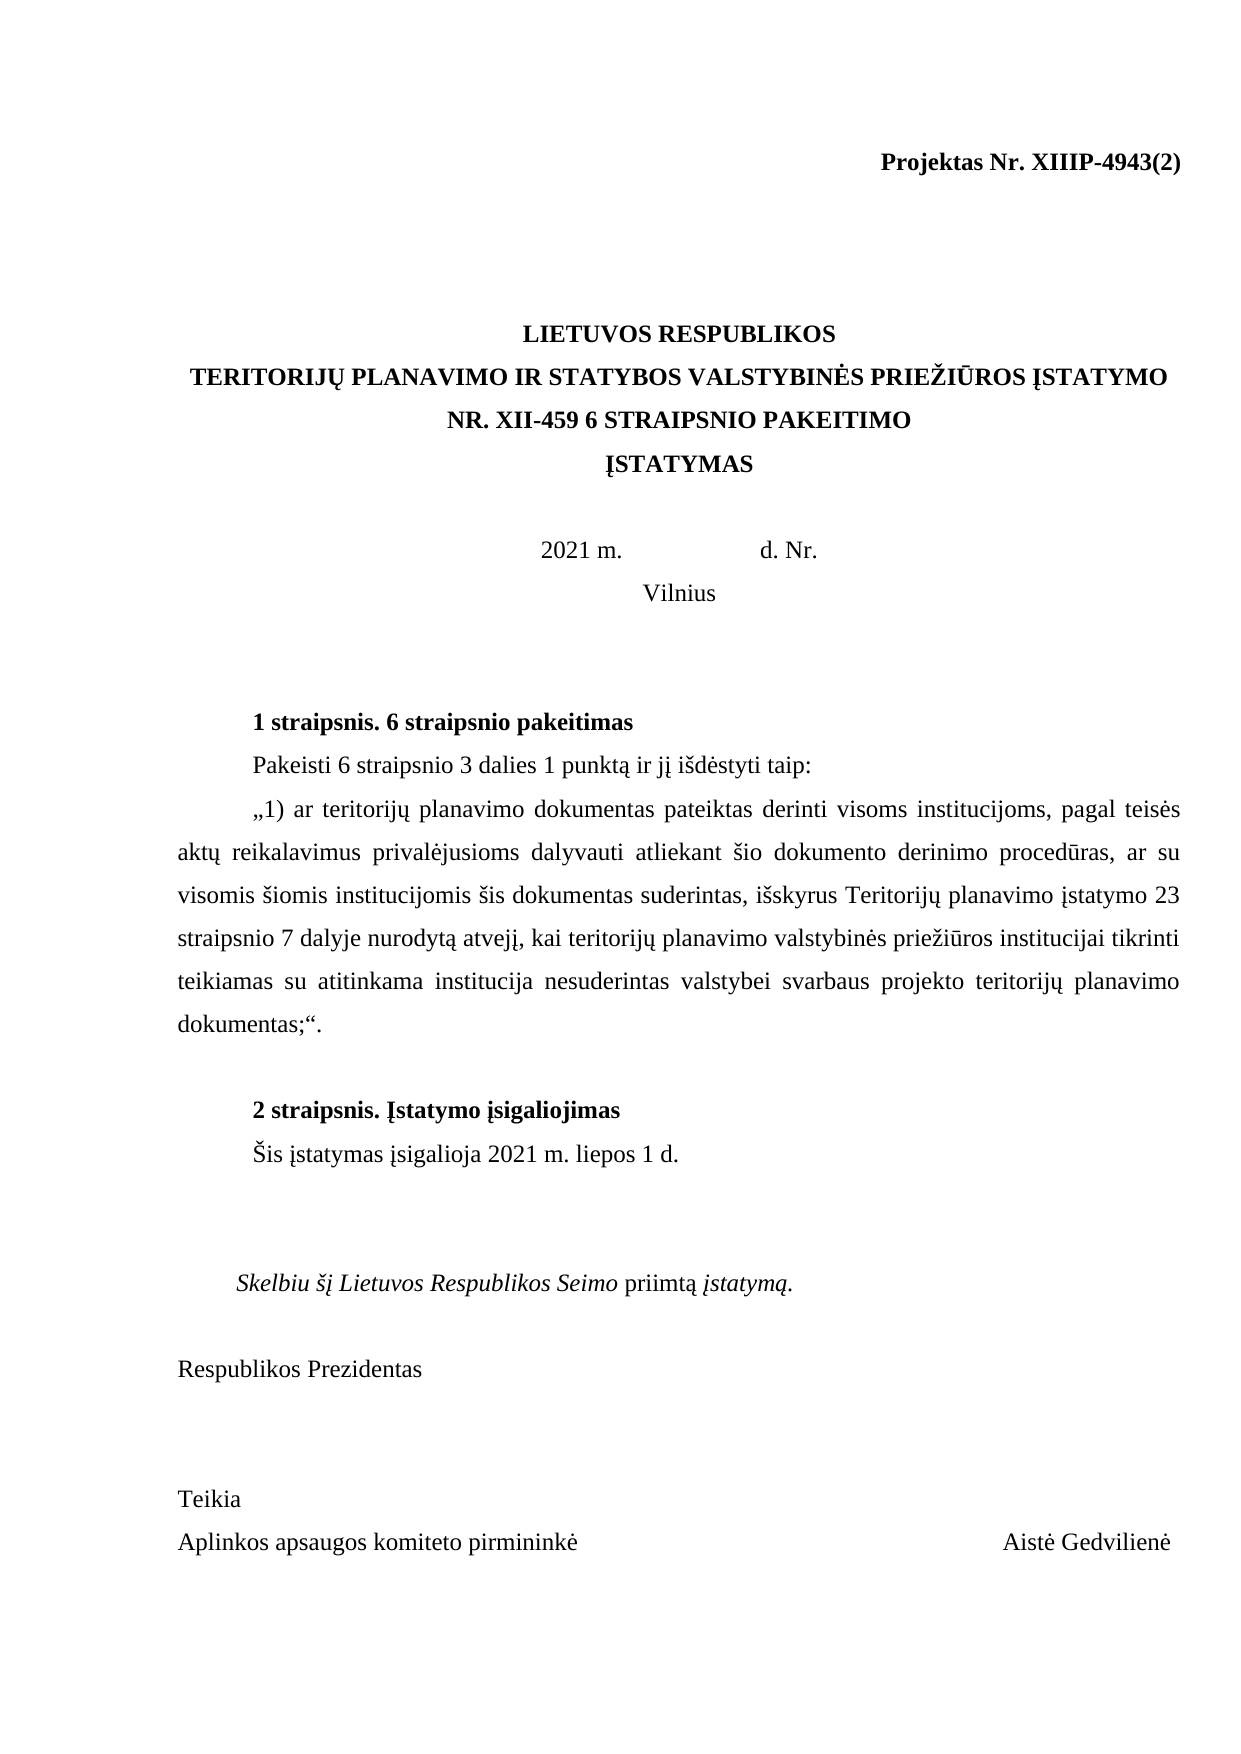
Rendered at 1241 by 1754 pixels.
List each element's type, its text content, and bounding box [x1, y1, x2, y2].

text 2 straipsnis. Įstatymo įsigaliojimas [177, 1096, 1181, 1124]
text Pakeisti 6 straipsnio 3 dalies 1 punktą ir jį išdėstyti taip: [177, 751, 1181, 779]
text 1 straipsnis. 6 straipsnio pakeitimas [177, 707, 1181, 736]
text TERITORIJŲ PLANAVIMO IR STATYBOS VALSTYBINĖS PRIEŽIŪROS ĮSTATYMO NR. XII-459 6 STRAIPSNIO PAKEITIMO [177, 362, 1181, 434]
text Respublikos Prezidentas [177, 1354, 1181, 1383]
text Skelbiu šį Lietuvos Respublikos Seimo priimtą įstatymą. [177, 1268, 1181, 1297]
text 2021 m. d. Nr. [177, 535, 1181, 564]
text Vilnius [177, 578, 1181, 607]
text ĮSTATYMAS [177, 449, 1181, 477]
text Teikia [177, 1484, 1181, 1512]
text „1) ar teritorijų planavimo dokumentas pateiktas derinti visoms institucijoms, pagal teisės aktų reikalavimus privalėjusioms dalyvauti atliekant šio dokumento derinimo procedūras, ar su visomis šiomis institucijomis šis dokumentas suderintas, išskyrus Teritorijų planavimo įstatymo 23 straipsnio 7 dalyje nurodytą atvejį, kai teritorijų planavimo valstybinės priežiūros institucijai tikrinti teikiamas su atitinkama institucija nesuderintas valstybei svarbaus projekto teritorijų planavimo dokumentas;“. [177, 794, 1181, 1038]
text LIETUVOS RESPUBLIKOS [177, 319, 1181, 348]
text Aplinkos apsaugos komiteto pirmininkė Aistė Gedvilienė [177, 1527, 1181, 1556]
text Šis įstatymas įsigalioja 2021 m. liepos 1 d. [177, 1139, 1181, 1167]
text Projektas Nr. XIIIP-4943(2) [177, 147, 1181, 176]
